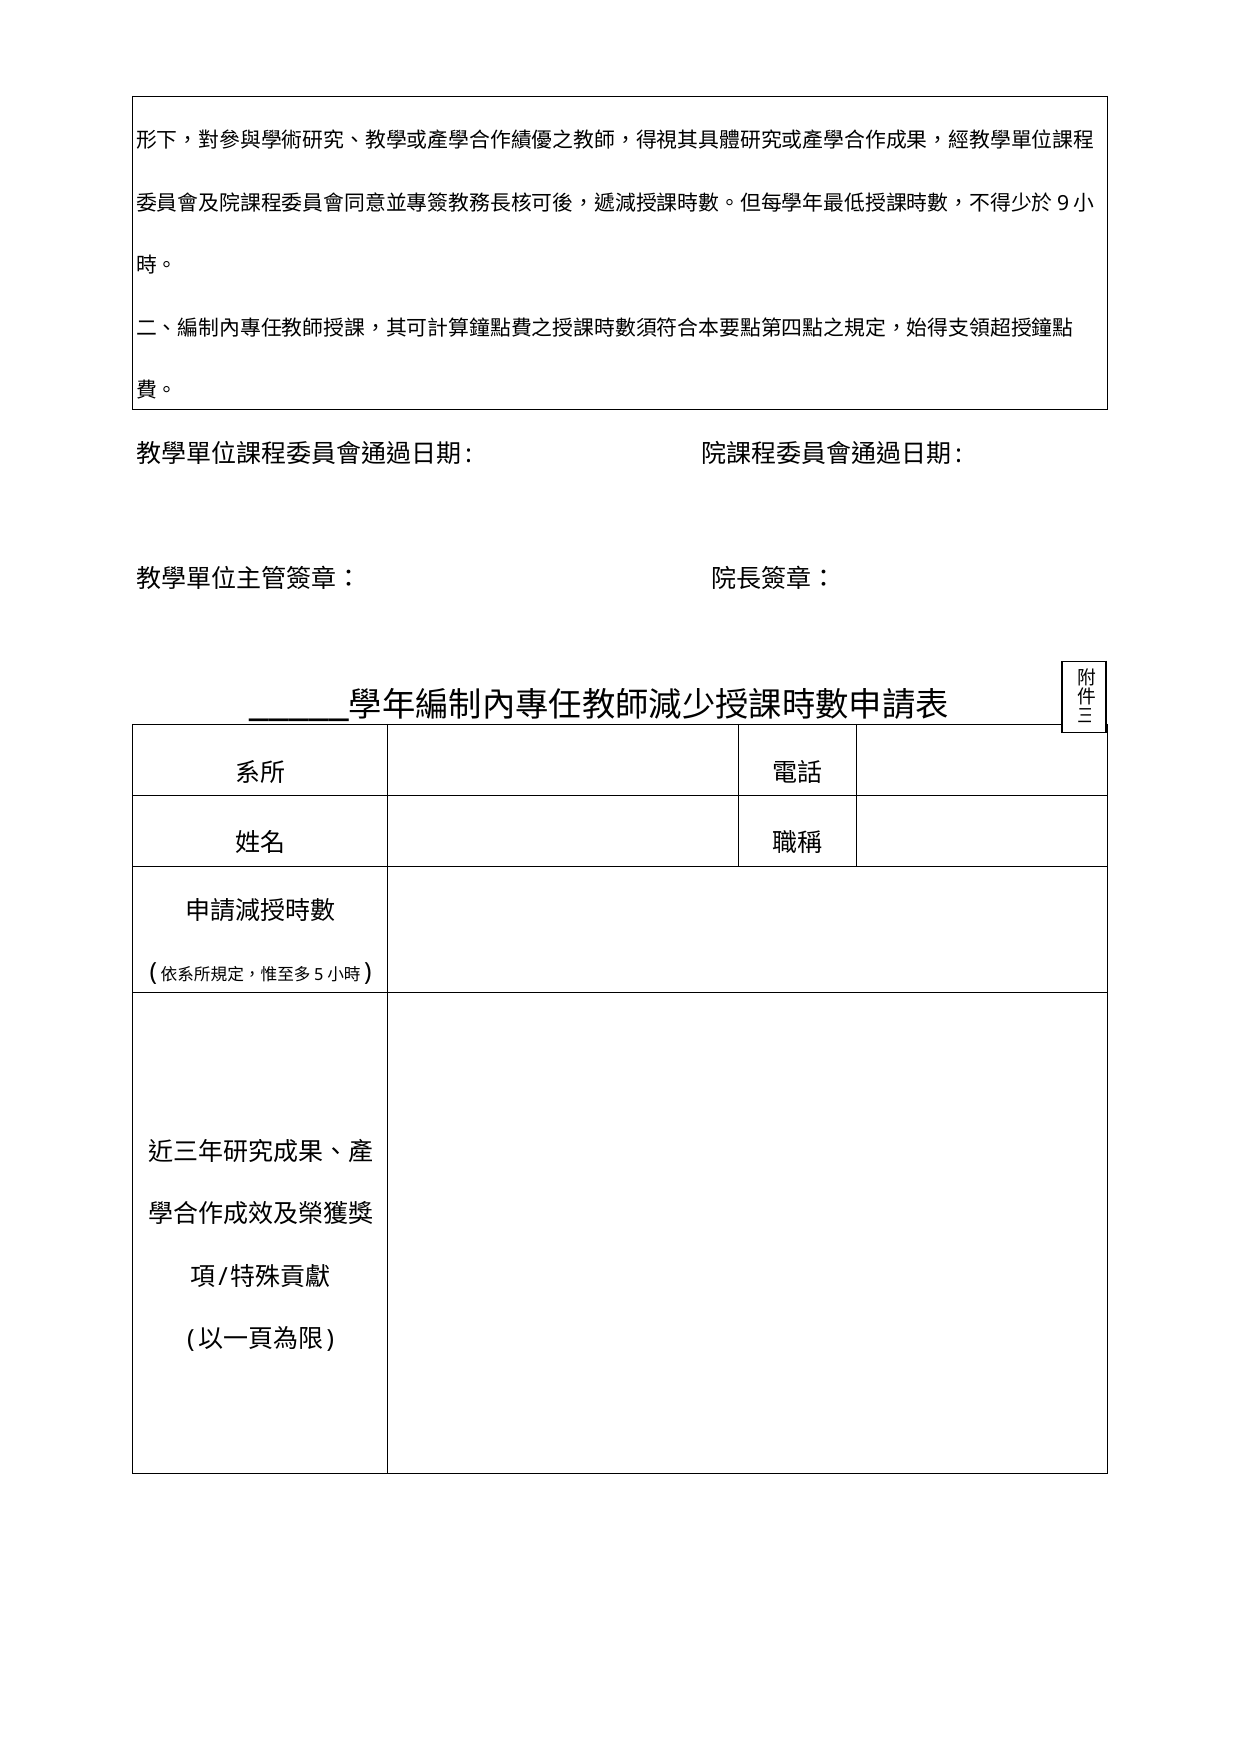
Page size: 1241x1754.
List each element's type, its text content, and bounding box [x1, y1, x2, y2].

table_cell 職稱 [739, 796, 856, 866]
table_header _____學年編制內專任教師減少授課時數申請表 [133, 660, 1106, 724]
table_cell [388, 725, 738, 795]
table_cell 姓名 [133, 796, 387, 866]
table_cell 形下，對參與學術研究、教學或產學合作績優之教師，得視其具體研究或產學合作成果，經教學單位課程委員會及院課程委員會同意並專簽教務長核可後，遞減授課時數。但每學年最低授課時數，不得少於9小時。 二、編制內專任教師授課，其可計算鐘點費之授課時數須符合本要點第四點之規定，始得支領超授鐘點費。 [133, 97, 1107, 409]
table_header _____學年編制內專任教師減少授課時數申請表 [1063, 662, 1105, 732]
table_cell [857, 796, 1107, 866]
table_cell 電話 [739, 725, 856, 795]
table_cell [388, 993, 1107, 1473]
table_cell [388, 867, 1107, 992]
table_cell [857, 725, 1107, 795]
table_cell 近三年研究成果、產學合作成效及榮獲獎項/特殊貢獻 (以一頁為限) [133, 993, 387, 1473]
table_cell 系所 [133, 725, 387, 795]
table_cell 教學單位課程委員會通過日期: 院課程委員會通過日期: 教學單位主管簽章： 院長簽章： [133, 410, 1107, 598]
table_cell 申請減授時數 (依系所規定，惟至多5小時) [133, 867, 387, 992]
table_cell [388, 796, 738, 866]
